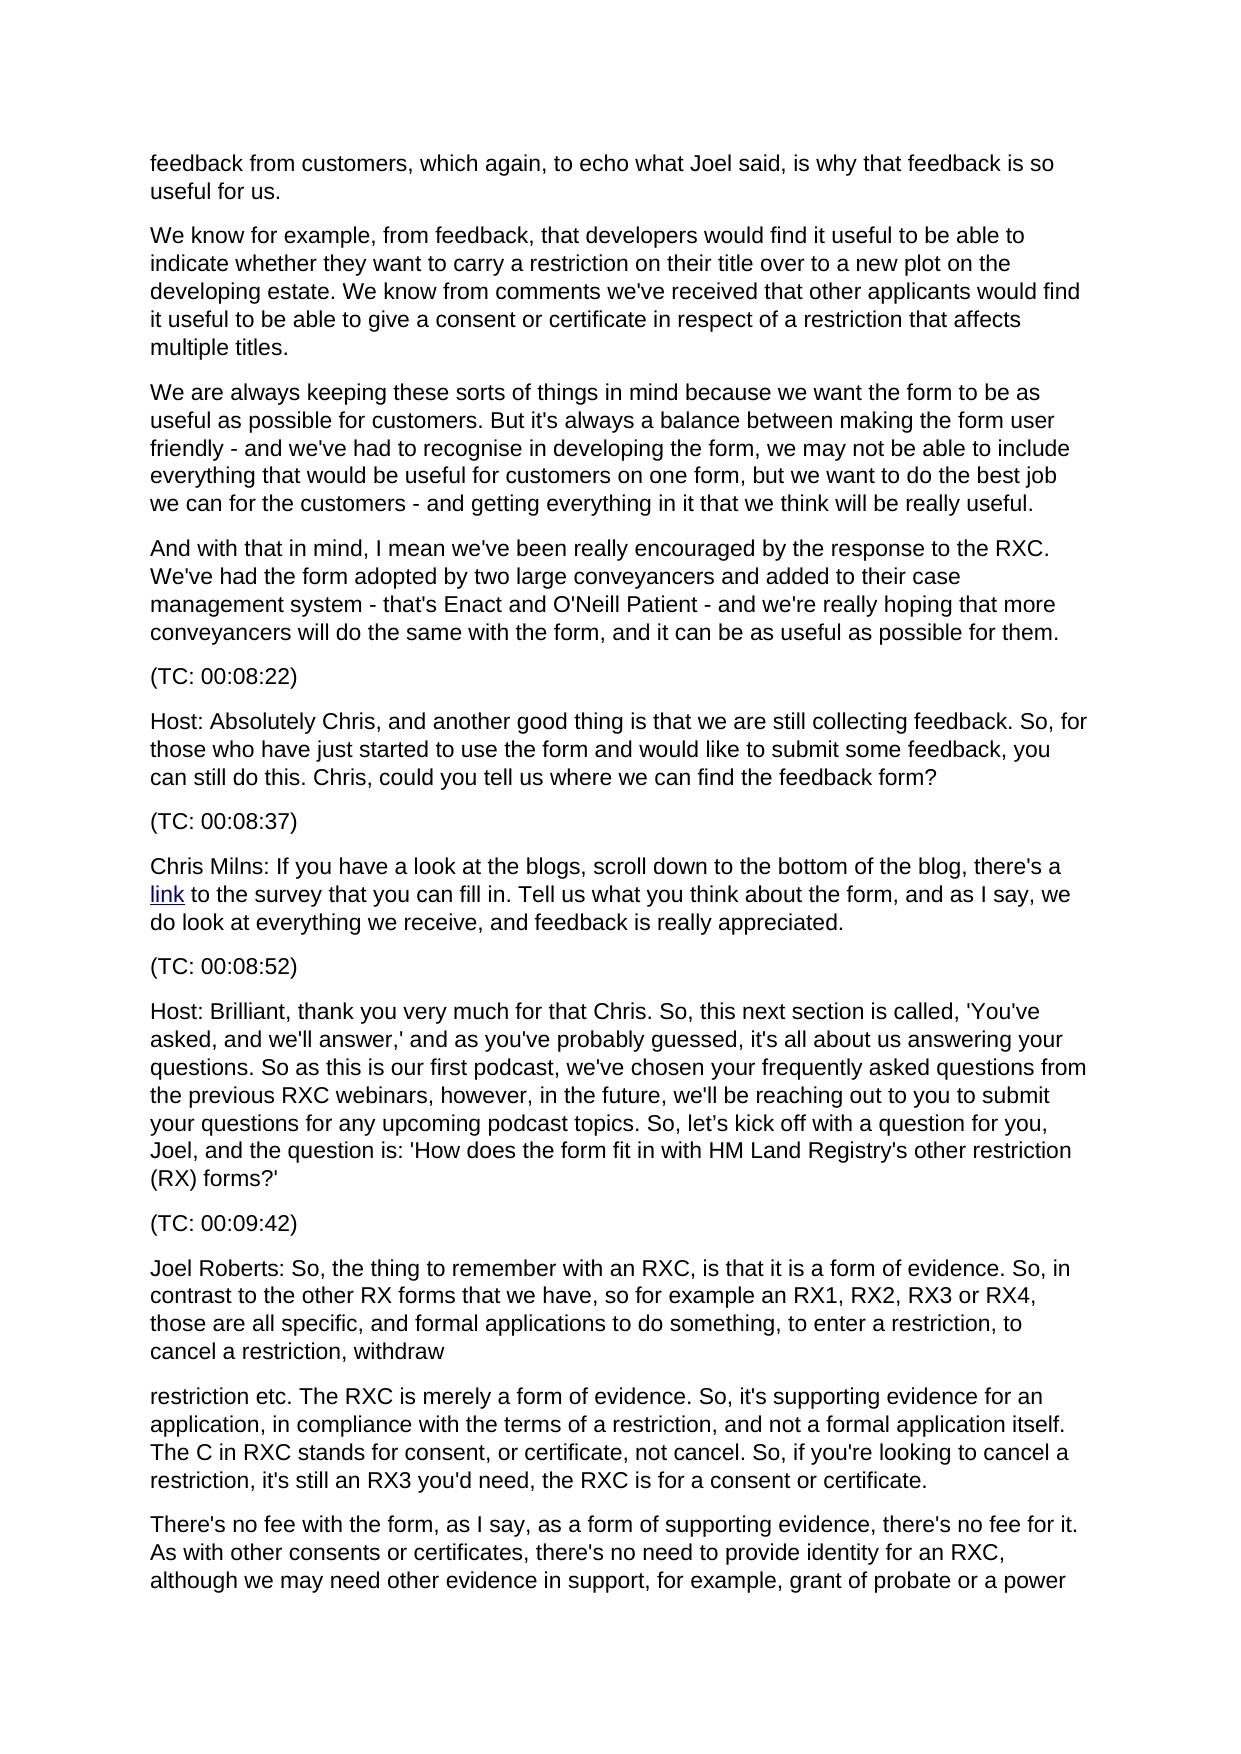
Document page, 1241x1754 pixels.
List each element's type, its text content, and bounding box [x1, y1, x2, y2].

text We are always keeping these sorts of things in mind because we want the form to be as useful as possible for customers. But it's always a balance between making the form user friendly - and we've had to recognise in developing the form, we may not be able to include everything that would be useful for customers on one form, but we want to do the best job we can for the customers - and getting everything in it that we think will be really useful. [150, 379, 1090, 517]
text (TC: 00:08:22) [150, 663, 1090, 690]
text Chris Milns: If you have a look at the blogs, scroll down to the bottom of the blog, there's a link to the survey that you can fill in. Tell us what you think about the form, and as I say, we do look at everything we receive, and feedback is really appreciated. [150, 853, 1090, 935]
text Joel Roberts: So, the thing to remember with an RXC, is that it is a form of evidence. So, in contrast to the other RX forms that we have, so for example an RX1, RX2, RX3 or RX4, those are all specific, and formal applications to do something, to enter a restriction, to cancel a restriction, withdraw [150, 1254, 1090, 1365]
text feedback from customers, which again, to echo what Joel said, is why that feedback is so useful for us. [150, 150, 1090, 204]
text Host: Absolutely Chris, and another good thing is that we are still collecting feedback. So, for those who have just started to use the form and would like to submit some feedback, you can still do this. Chris, could you tell us where we can find the feedback form? [150, 708, 1090, 790]
text Host: Brilliant, thank you very much for that Chris. So, this next section is called, 'You've asked, and we'll answer,' and as you've probably guessed, it's all about us answering your questions. So as this is our first podcast, we've chosen your frequently asked questions from the previous RXC webinars, however, in the future, we'll be reaching out to you to submit your questions for any upcoming podcast topics. So, let’s kick off with a question for you, Joel, and the question is: 'How does the form fit in with HM Land Registry's other restriction (RX) forms?' [150, 998, 1090, 1192]
text And with that in mind, I mean we've been really encouraged by the response to the RXC. We've had the form adopted by two large conveyancers and added to their case management system - that's Enact and O'Neill Patient - and we're really hoping that more conveyancers will do the same with the form, and it can be as useful as possible for them. [150, 535, 1090, 645]
text We know for example, from feedback, that developers would find it useful to be able to indicate whether they want to carry a restriction on their title over to a new plot on the developing estate. We know from comments we've received that other applicants would find it useful to be able to give a consent or certificate in respect of a restriction that affects multiple titles. [150, 222, 1090, 361]
text (TC: 00:09:42) [150, 1210, 1090, 1236]
text (TC: 00:08:52) [150, 953, 1090, 980]
text restriction etc. The RXC is merely a form of evidence. So, it's supporting evidence for an application, in compliance with the terms of a restriction, and not a formal application itself. The C in RXC stands for consent, or certificate, not cancel. So, if you're looking to cancel a restriction, it's still an RX3 you'd need, the RXC is for a consent or certificate. [150, 1383, 1090, 1493]
text (TC: 00:08:37) [150, 808, 1090, 835]
text There's no fee with the form, as I say, as a form of supporting evidence, there's no fee for it. As with other consents or certificates, there's no need to provide identity for an RXC, although we may need other evidence in support, for example, grant of probate or a power [150, 1511, 1090, 1593]
